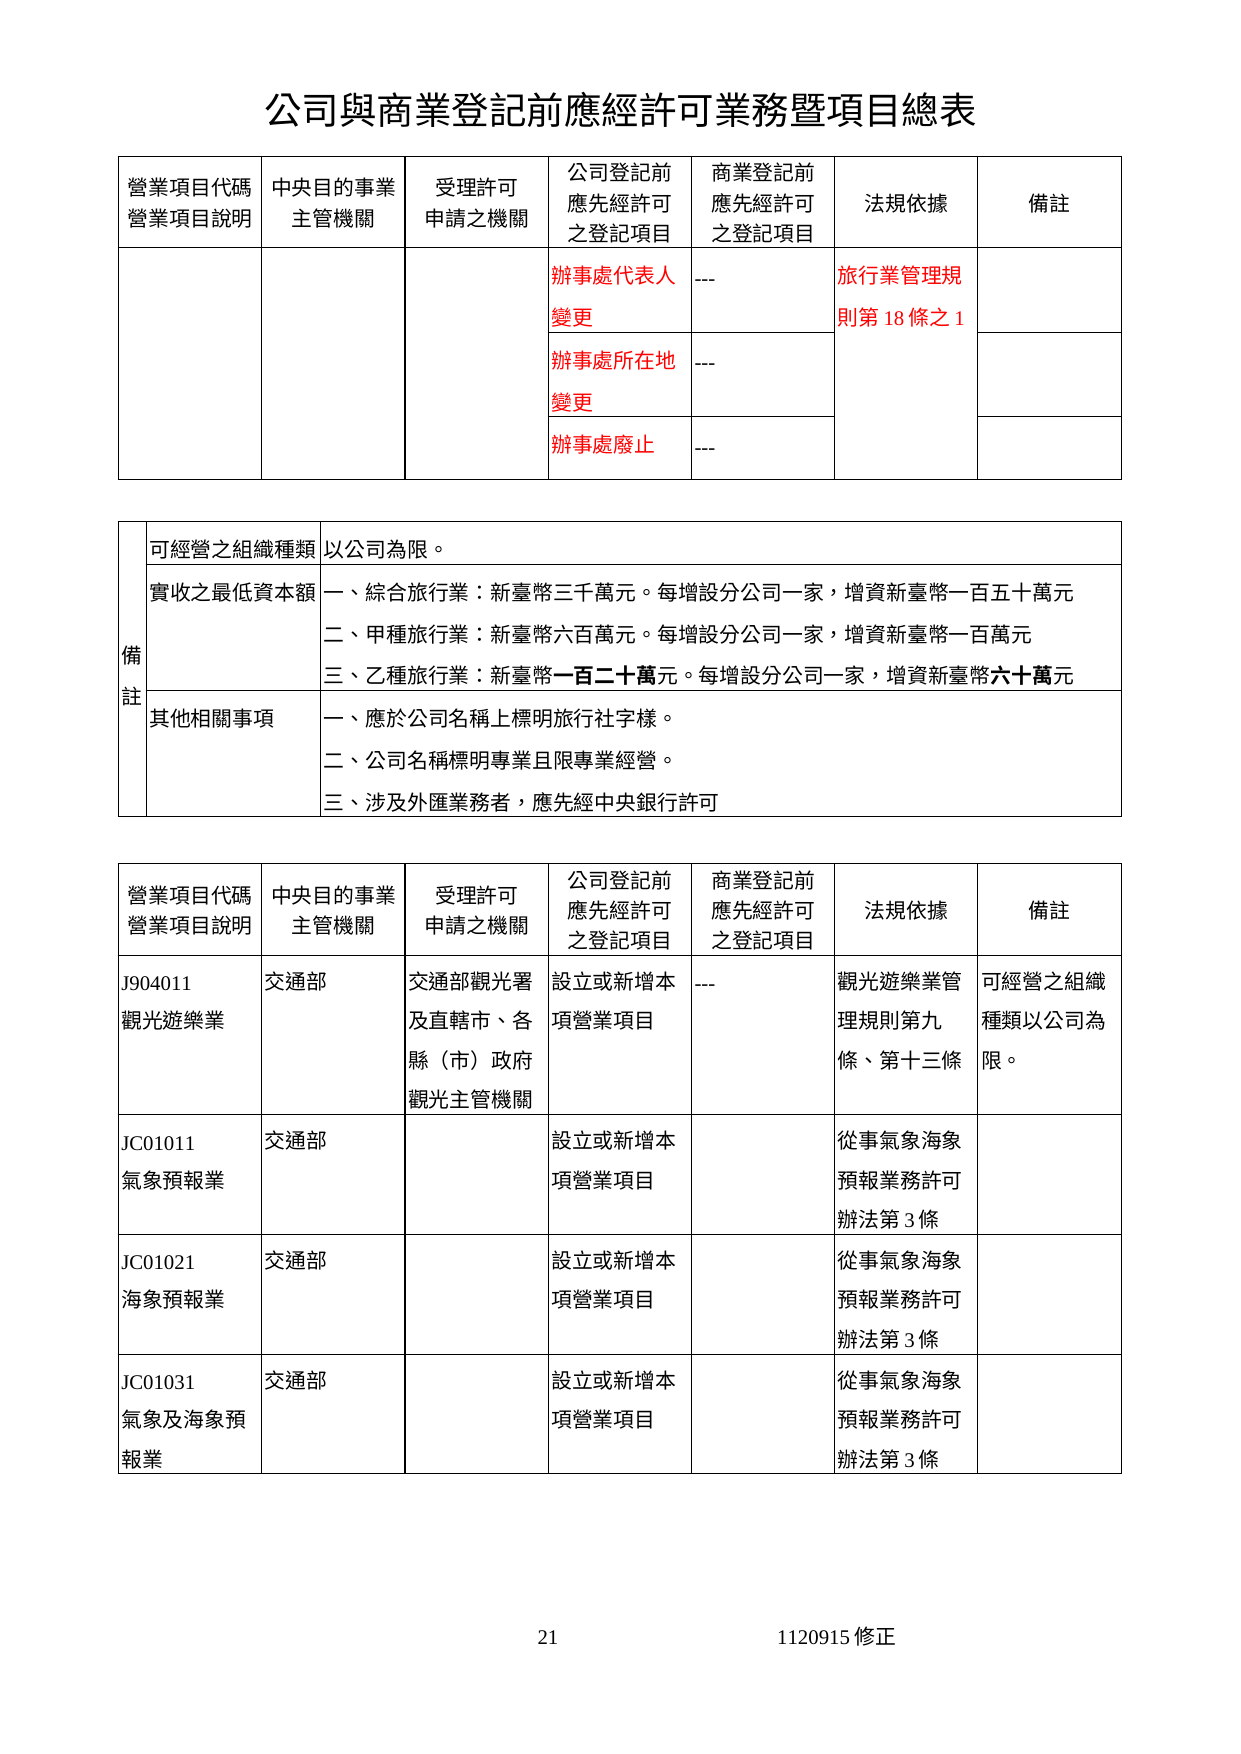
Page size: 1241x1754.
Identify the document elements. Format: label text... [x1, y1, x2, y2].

table_cell 設立或新增本項營業項目 [549, 1355, 691, 1473]
table_header 公司登記前 應先經許可 之登記項目 [549, 157, 691, 247]
table_cell 設立或新增本項營業項目 [549, 1115, 691, 1234]
table_cell J904011 觀光遊樂業 [119, 956, 261, 1114]
table_cell [406, 1235, 548, 1353]
table_header 中央目的事業主管機關 [262, 157, 404, 247]
table_cell --- [692, 248, 834, 332]
table_cell 交通部 [262, 956, 404, 1114]
table_header 備註 [978, 157, 1121, 247]
table_cell [978, 1115, 1121, 1234]
table_header 備註 [119, 522, 146, 816]
table_cell 從事氣象海象預報業務許可辦法第3條 [835, 1115, 977, 1234]
table_cell 交通部 [262, 1115, 404, 1234]
table_cell [978, 1355, 1121, 1473]
table_cell 從事氣象海象預報業務許可辦法第3條 [835, 1235, 977, 1353]
table_cell 辦事處廢止 [549, 417, 691, 478]
table_cell 交通部 [262, 1235, 404, 1353]
table_cell 設立或新增本項營業項目 [549, 1235, 691, 1353]
table_cell 交通部 [262, 1355, 404, 1473]
table_cell 可經營之組織種類以公司為限。 [978, 956, 1121, 1114]
table_header 公司登記前 應先經許可 之登記項目 [549, 864, 691, 954]
table_header 商業登記前 應先經許可 之登記項目 [692, 864, 834, 954]
table_header 受理許可 申請之機關 [406, 864, 548, 954]
table_cell [692, 1355, 834, 1473]
table_cell 交通部觀光署及直轄市、各縣（市）政府觀光主管機關 [406, 956, 548, 1114]
table_header 法規依據 [835, 157, 977, 247]
table_cell [692, 1115, 834, 1234]
table_cell [978, 248, 1121, 332]
table_cell 從事氣象海象預報業務許可辦法第3條 [835, 1355, 977, 1473]
table_cell [406, 1355, 548, 1473]
table_cell 辦事處所在地變更 [549, 333, 691, 416]
table_cell [978, 417, 1121, 478]
table_cell JC01021 海象預報業 [119, 1235, 261, 1353]
table_cell [978, 1235, 1121, 1353]
table_cell 其他相關事項 [147, 691, 320, 816]
table_cell [406, 1115, 548, 1234]
table_header 以公司為限。 [321, 522, 1121, 564]
table_header 備註 [978, 864, 1121, 954]
table_cell JC01011 氣象預報業 [119, 1115, 261, 1234]
table_cell [978, 333, 1121, 416]
table_cell 一、綜合旅行業：新臺幣三千萬元。每增設分公司一家，增資新臺幣一百五十萬元 二、甲種旅行業：新臺幣六百萬元。每增設分公司一家，增資新臺幣一百萬元 三、乙種旅行業：新臺幣一百二十萬元。每增設分公司一家，增資新臺幣六十萬元 [321, 565, 1121, 690]
table_header 商業登記前 應先經許可 之登記項目 [692, 157, 834, 247]
table_cell --- [692, 333, 834, 416]
table_cell 實收之最低資本額 [147, 565, 320, 690]
table_header 營業項目代碼 營業項目說明 [119, 864, 261, 954]
table_cell [406, 248, 548, 478]
table_header 可經營之組織種類 [147, 522, 320, 564]
table_header 營業項目代碼 營業項目說明 [119, 157, 261, 247]
table_cell [262, 248, 404, 478]
table_cell 辦事處代表人變更 [549, 248, 691, 332]
table_cell JC01031 氣象及海象預報業 [119, 1355, 261, 1473]
table_cell [119, 248, 261, 478]
table_cell --- [692, 417, 834, 478]
table_header 法規依據 [835, 864, 977, 954]
table_cell --- [692, 956, 834, 1114]
table_cell [692, 1235, 834, 1353]
table_cell 觀光遊樂業管理規則第九條、第十三條 [835, 956, 977, 1114]
table_cell 設立或新增本項營業項目 [549, 956, 691, 1114]
table_cell 一、應於公司名稱上標明旅行社字樣。 二、公司名稱標明專業且限專業經營。 三、涉及外匯業務者，應先經中央銀行許可 [321, 691, 1121, 816]
table_cell 旅行業管理規則第18條之1 [835, 248, 977, 478]
table_header 受理許可 申請之機關 [406, 157, 548, 247]
table_header 中央目的事業主管機關 [262, 864, 404, 954]
